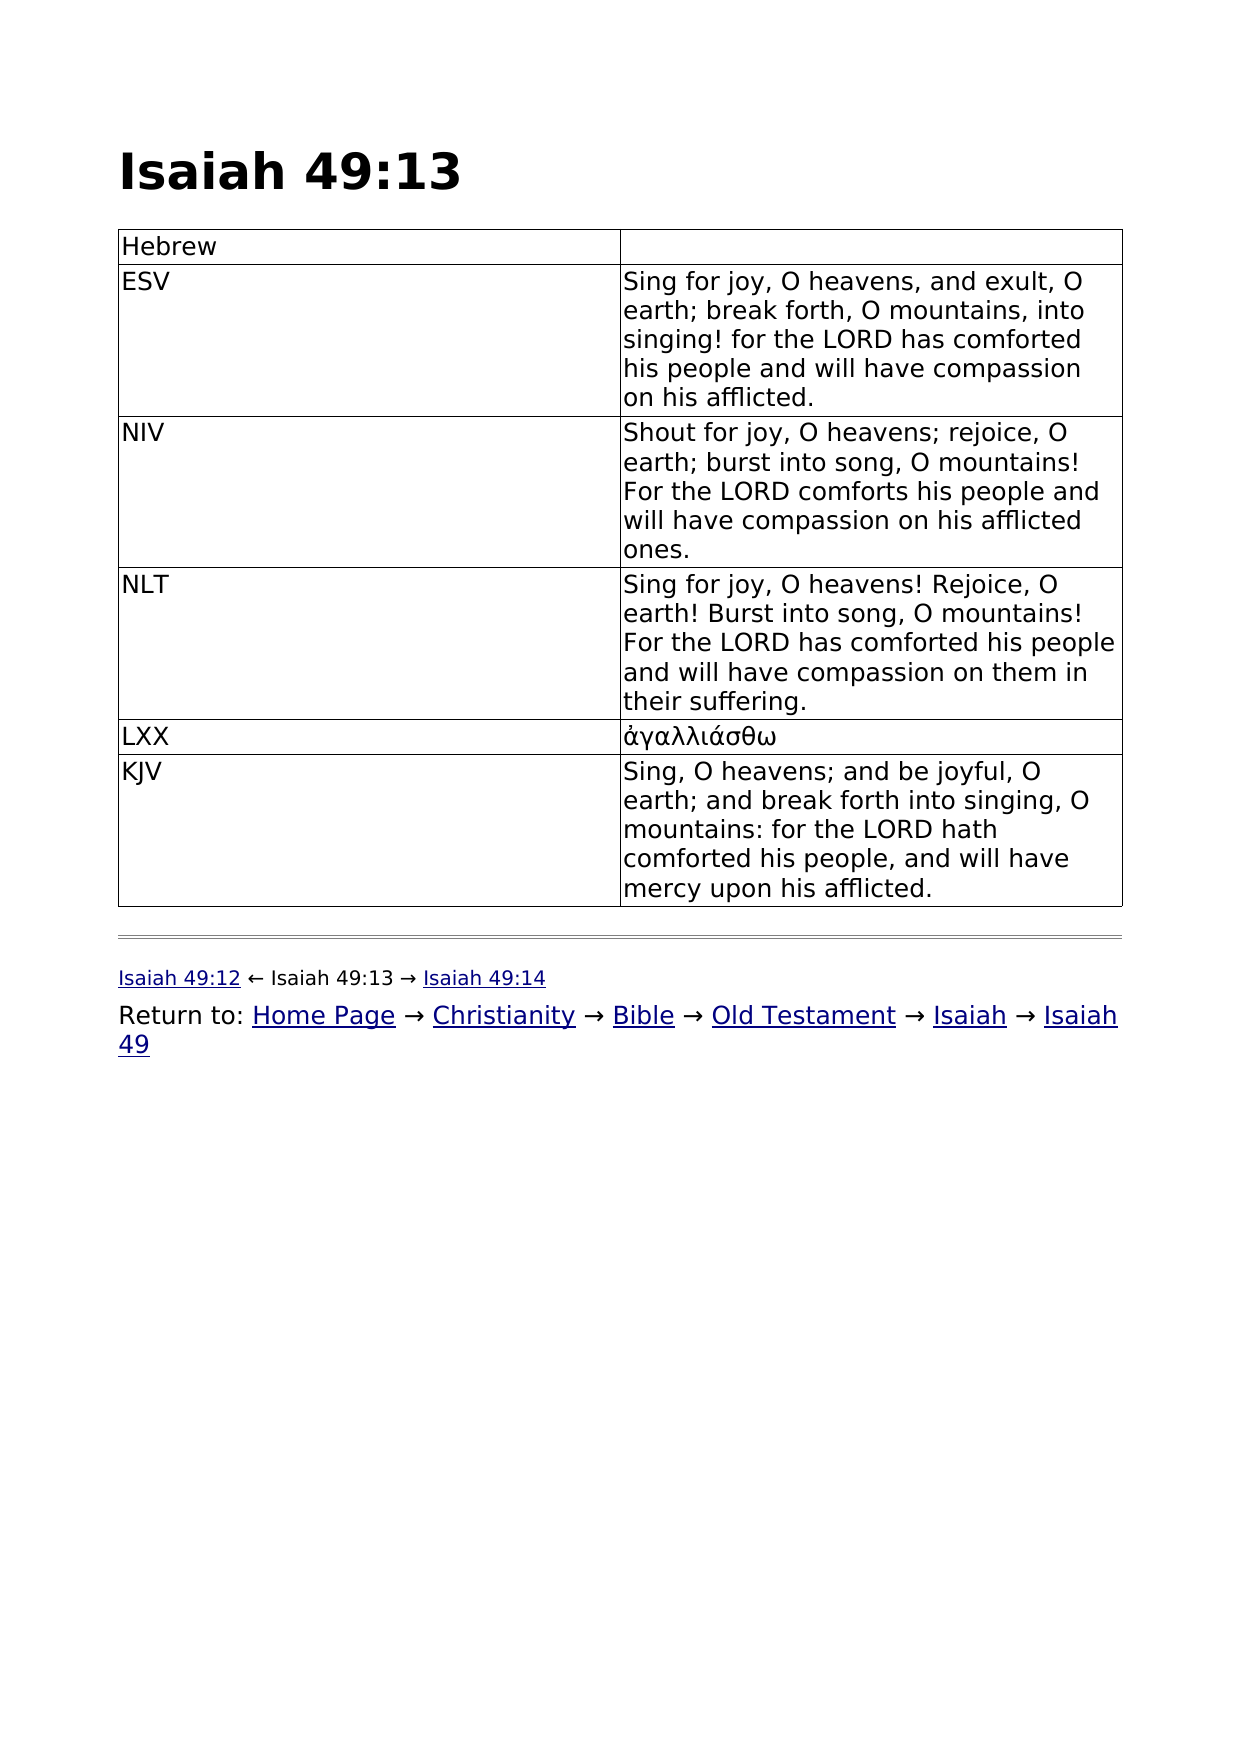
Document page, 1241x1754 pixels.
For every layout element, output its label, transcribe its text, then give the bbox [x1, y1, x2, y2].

table_cell Sing for joy, O heavens, and exult, O earth; break forth, O mountains, into singing! for the LORD has comforted his people and will have compassion on his afflicted. [621, 265, 1122, 416]
table_cell Sing, O heavens; and be joyful, O earth; and break forth into singing, O mountains: for the LORD hath comforted his people, and will have mercy upon his afflicted. [621, 755, 1122, 906]
table_cell LXX [119, 720, 620, 754]
table_cell Shout for joy, O heavens; rejoice, O earth; burst into song, O mountains! For the LORD comforts his people and will have compassion on his afflicted ones. [621, 417, 1122, 567]
table_header [621, 230, 1122, 264]
text Return to: Home Page → Christianity → Bible → Old Testament → Isaiah → Isaiah 49 [118, 1001, 1122, 1059]
table_cell ἀγαλλιάσθω [621, 720, 1122, 754]
table_cell NLT [119, 568, 620, 719]
table_cell Sing for joy, O heavens! Rejoice, O earth! Burst into song, O mountains! For the LORD has comforted his people and will have compassion on them in their suffering. [621, 568, 1122, 719]
text Isaiah 49:12 ← Isaiah 49:13 → Isaiah 49:14 [118, 967, 1122, 1001]
table_cell NIV [119, 417, 620, 567]
subtitle Isaiah 49:13 [118, 143, 1122, 201]
table_cell ESV [119, 265, 620, 416]
table_header Hebrew [119, 230, 620, 264]
table_cell KJV [119, 755, 620, 906]
